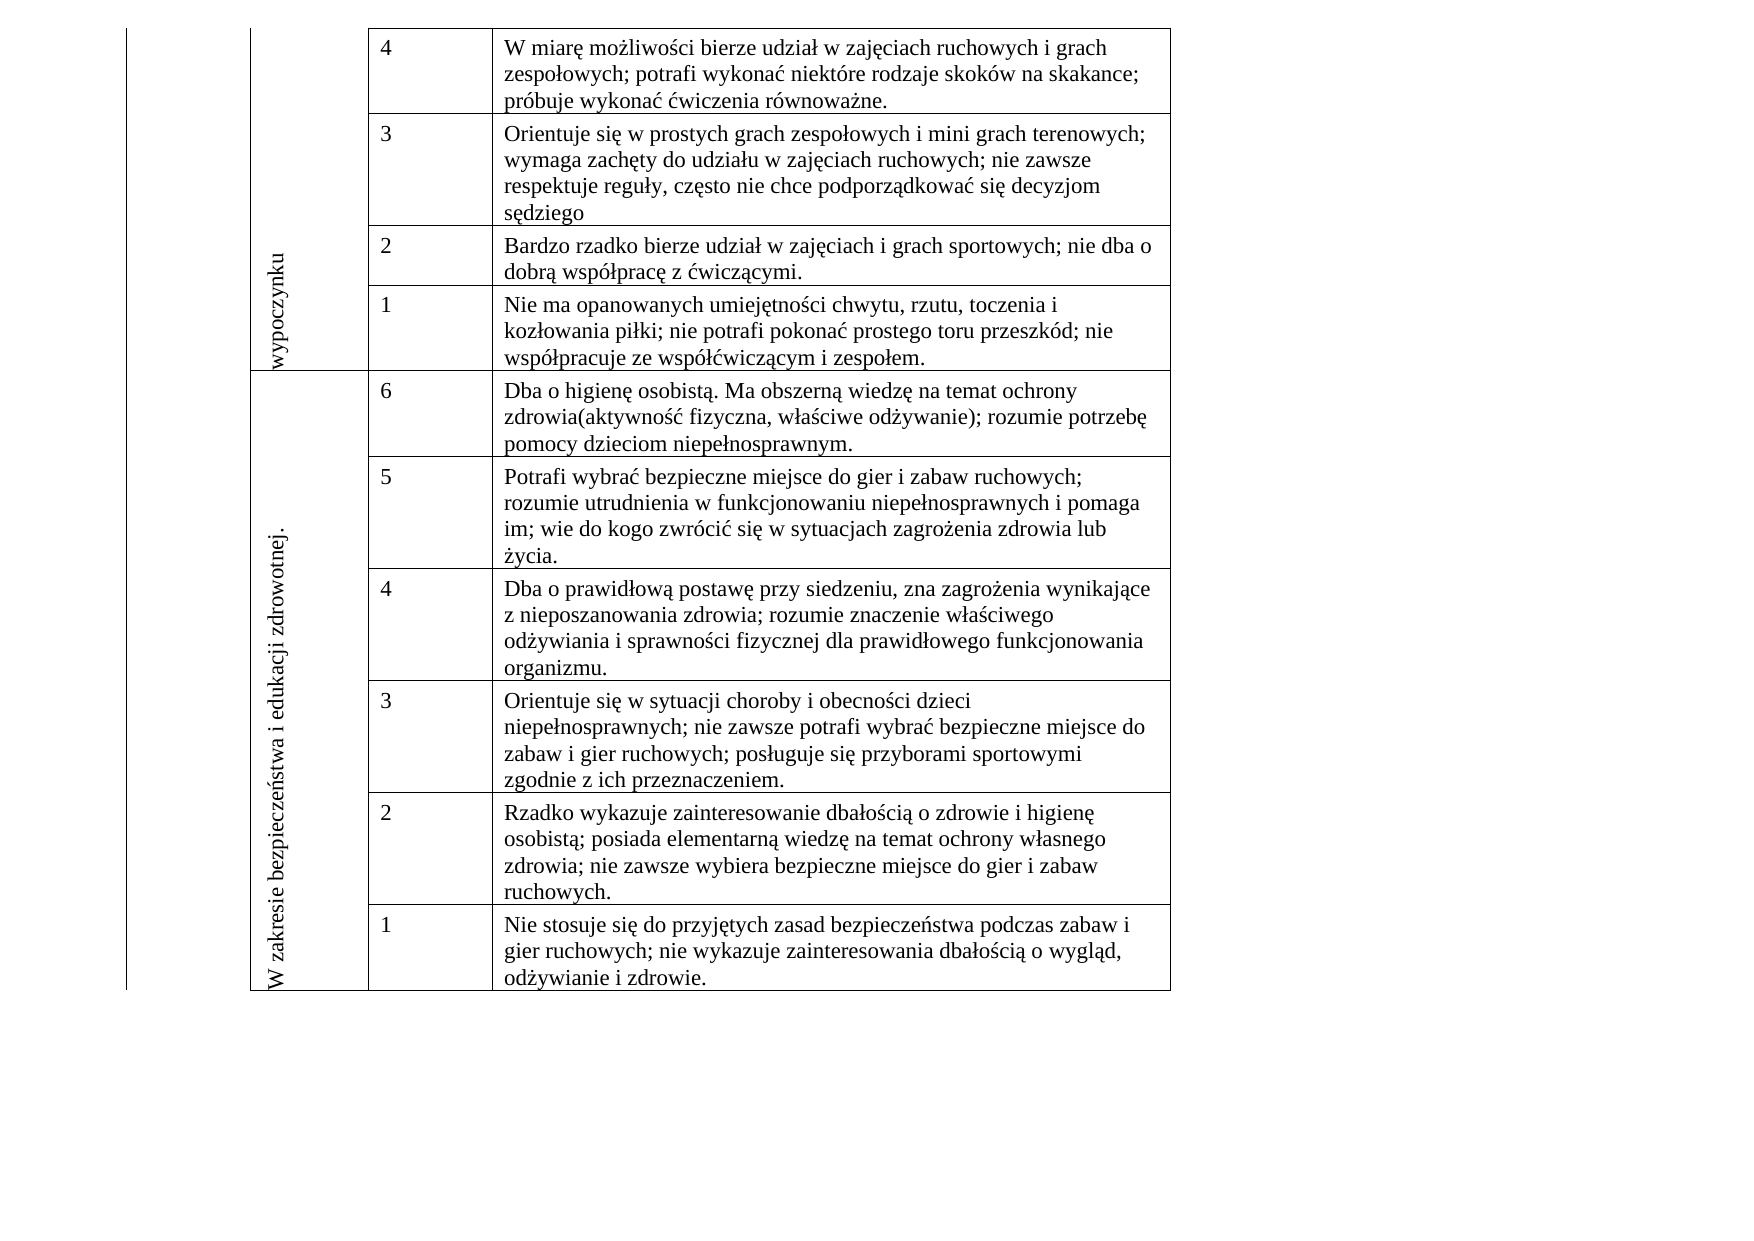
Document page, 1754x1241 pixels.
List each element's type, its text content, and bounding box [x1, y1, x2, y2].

table_cell 4 [369, 29, 492, 113]
table_cell Nie stosuje się do przyjętych zasad bezpieczeństwa podczas zabaw i gier ruchowych; nie wykazuje zainteresowania dbałością o wygląd, odżywianie i zdrowie. [493, 905, 1170, 990]
table_cell 3 [369, 114, 492, 225]
table_cell 1 [369, 286, 492, 370]
table_cell 2 [369, 226, 492, 284]
table_cell Potrafi wybrać bezpieczne miejsce do gier i zabaw ruchowych; rozumie utrudnienia w funkcjonowaniu niepełnosprawnych i pomaga im; wie do kogo zwrócić się w sytuacjach zagrożenia zdrowia lub życia. [493, 457, 1170, 568]
table_cell 3 [369, 681, 492, 792]
table_cell Orientuje się w sytuacji choroby i obecności dzieci niepełnosprawnych; nie zawsze potrafi wybrać bezpieczne miejsce do zabaw i gier ruchowych; posługuje się przyborami sportowymi zgodnie z ich przeznaczeniem. [493, 681, 1170, 792]
table_cell 6 [369, 371, 492, 456]
table_cell Dba o prawidłową postawę przy siedzeniu, zna zagrożenia wynikające z nieposzanowania zdrowia; rozumie znaczenie właściwego odżywiania i sprawności fizycznej dla prawidłowego funkcjonowania organizmu. [493, 569, 1170, 680]
table_cell Orientuje się w prostych grach zespołowych i mini grach terenowych; wymaga zachęty do udziału w zajęciach ruchowych; nie zawsze respektuje reguły, często nie chce podporządkować się decyzjom sędziego [493, 114, 1170, 225]
table_cell 1 [369, 905, 492, 990]
table_cell Dba o higienę osobistą. Ma obszerną wiedzę na temat ochrony zdrowia(aktywność fizyczna, właściwe odżywanie); rozumie potrzebę pomocy dzieciom niepełnosprawnym. [493, 371, 1170, 456]
table_cell 5 [369, 457, 492, 568]
table_cell Rzadko wykazuje zainteresowanie dbałością o zdrowie i higienę osobistą; posiada elementarną wiedzę na temat ochrony własnego zdrowia; nie zawsze wybiera bezpieczne miejsce do gier i zabaw ruchowych. [493, 793, 1170, 904]
table_cell 4 [369, 569, 492, 680]
table_cell Bardzo rzadko bierze udział w zajęciach i grach sportowych; nie dba o dobrą współpracę z ćwiczącymi. [493, 226, 1170, 284]
table_cell 2 [369, 793, 492, 904]
table_cell W miarę możliwości bierze udział w zajęciach ruchowych i grach zespołowych; potrafi wykonać niektóre rodzaje skoków na skakance; próbuje wykonać ćwiczenia równoważne. [493, 29, 1170, 113]
table_cell W zakresie bezpieczeństwa i edukacji zdrowotnej. [251, 371, 368, 990]
table_cell Nie ma opanowanych umiejętności chwytu, rzutu, toczenia i kozłowania piłki; nie potrafi pokonać prostego toru przeszkód; nie współpracuje ze współćwiczącym i zespołem. [493, 286, 1170, 370]
